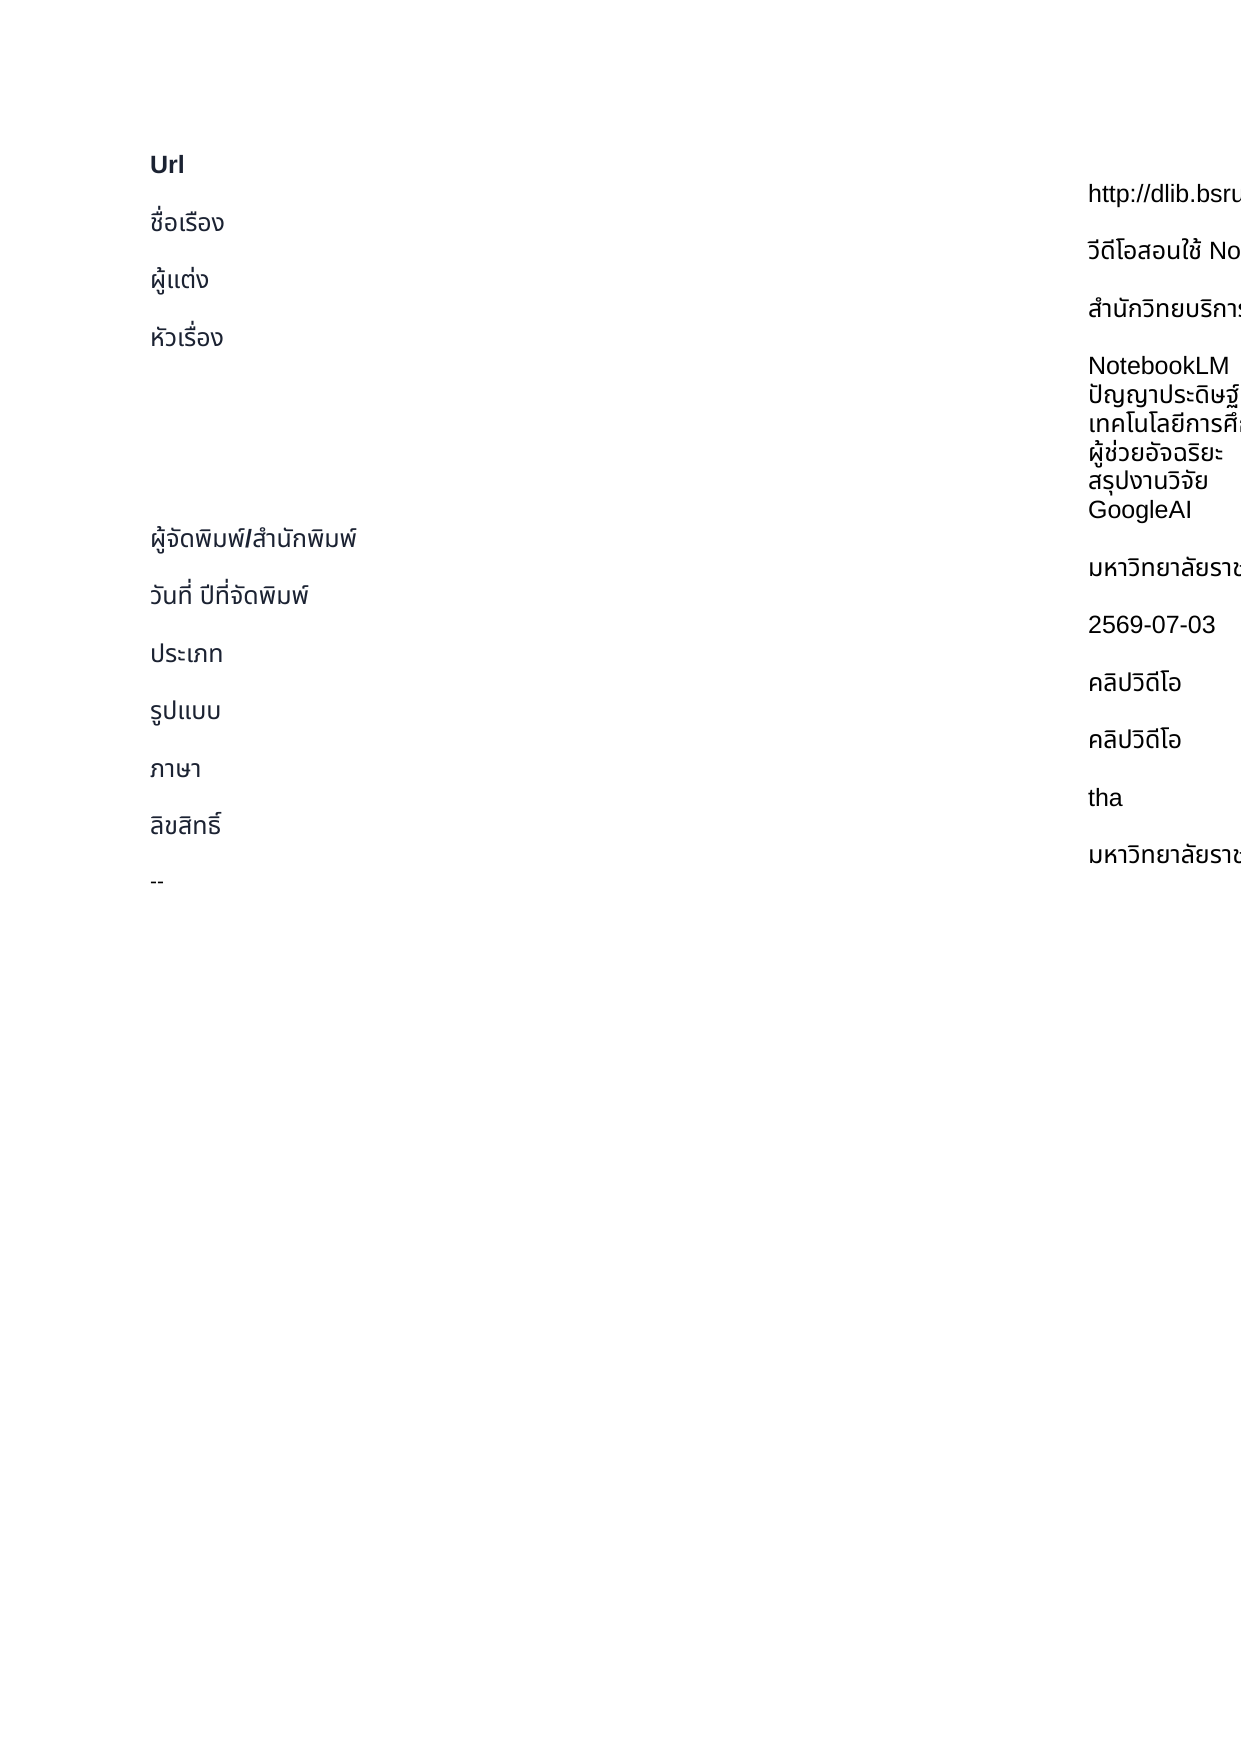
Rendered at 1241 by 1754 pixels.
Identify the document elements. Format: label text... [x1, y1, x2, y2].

text มหาวิทยาลัยราชภัฏบ้านสมเด็จเจ้าพระยา. สำนักวิทยบริการและเทคโนโลยีสารสนเทศ [1088, 552, 1240, 581]
text Url [150, 150, 1090, 179]
text รูปแบบ [150, 696, 1090, 725]
text tha [1088, 782, 1240, 811]
text ลิขสิทธิ์ [150, 811, 1090, 840]
text สรุปงานวิจัย [1088, 466, 1240, 495]
text 2569-07-03 [1088, 610, 1240, 639]
text ผู้ช่วยอัจฉริยะ [1088, 437, 1240, 466]
text GoogleAI [1088, 495, 1240, 524]
text คลิปวิดีโอ [1088, 667, 1240, 696]
text วีดีโอสอนใช้ NotebookLM ช่วยสรุป วิเคราะห์ และแปลงข้อมูลให้ง่ายต่อการเข้าใจ ภายในเวลาเพียง 3 นาที [1088, 236, 1240, 265]
text NotebookLM [1088, 351, 1240, 380]
text ชื่อเรือง [150, 207, 1090, 236]
text คลิปวิดีโอ [1088, 725, 1240, 754]
text ภาษา [150, 754, 1090, 782]
text http://dlib.bsru.ac.th/s/library/item/3738 [1088, 179, 1240, 207]
text เทคโนโลยีการศึกษา [1088, 409, 1240, 437]
text ประเภท [150, 639, 1090, 667]
text สำนักวิทยบริการและเทคโนโลยีสารสนเทศ มหาวิทยาลัยราชภัฏบ้านสมเด็จเจ้าพระยา [1088, 294, 1240, 322]
text ปัญญาประดิษฐ์เพื่องานวิจัย [1088, 380, 1240, 409]
text หัวเรื่อง [150, 322, 1090, 351]
text วันที่ ปีที่จัดพิมพ์ [150, 581, 1090, 610]
text -- [150, 869, 1090, 893]
text ผู้แต่ง [150, 265, 1090, 294]
text มหาวิทยาลัยราชภัฏบ้านสมเด็จเจ้าพระยา [1088, 840, 1240, 869]
text ผู้จัดพิมพ์/สำนักพิมพ์ [150, 524, 1090, 552]
